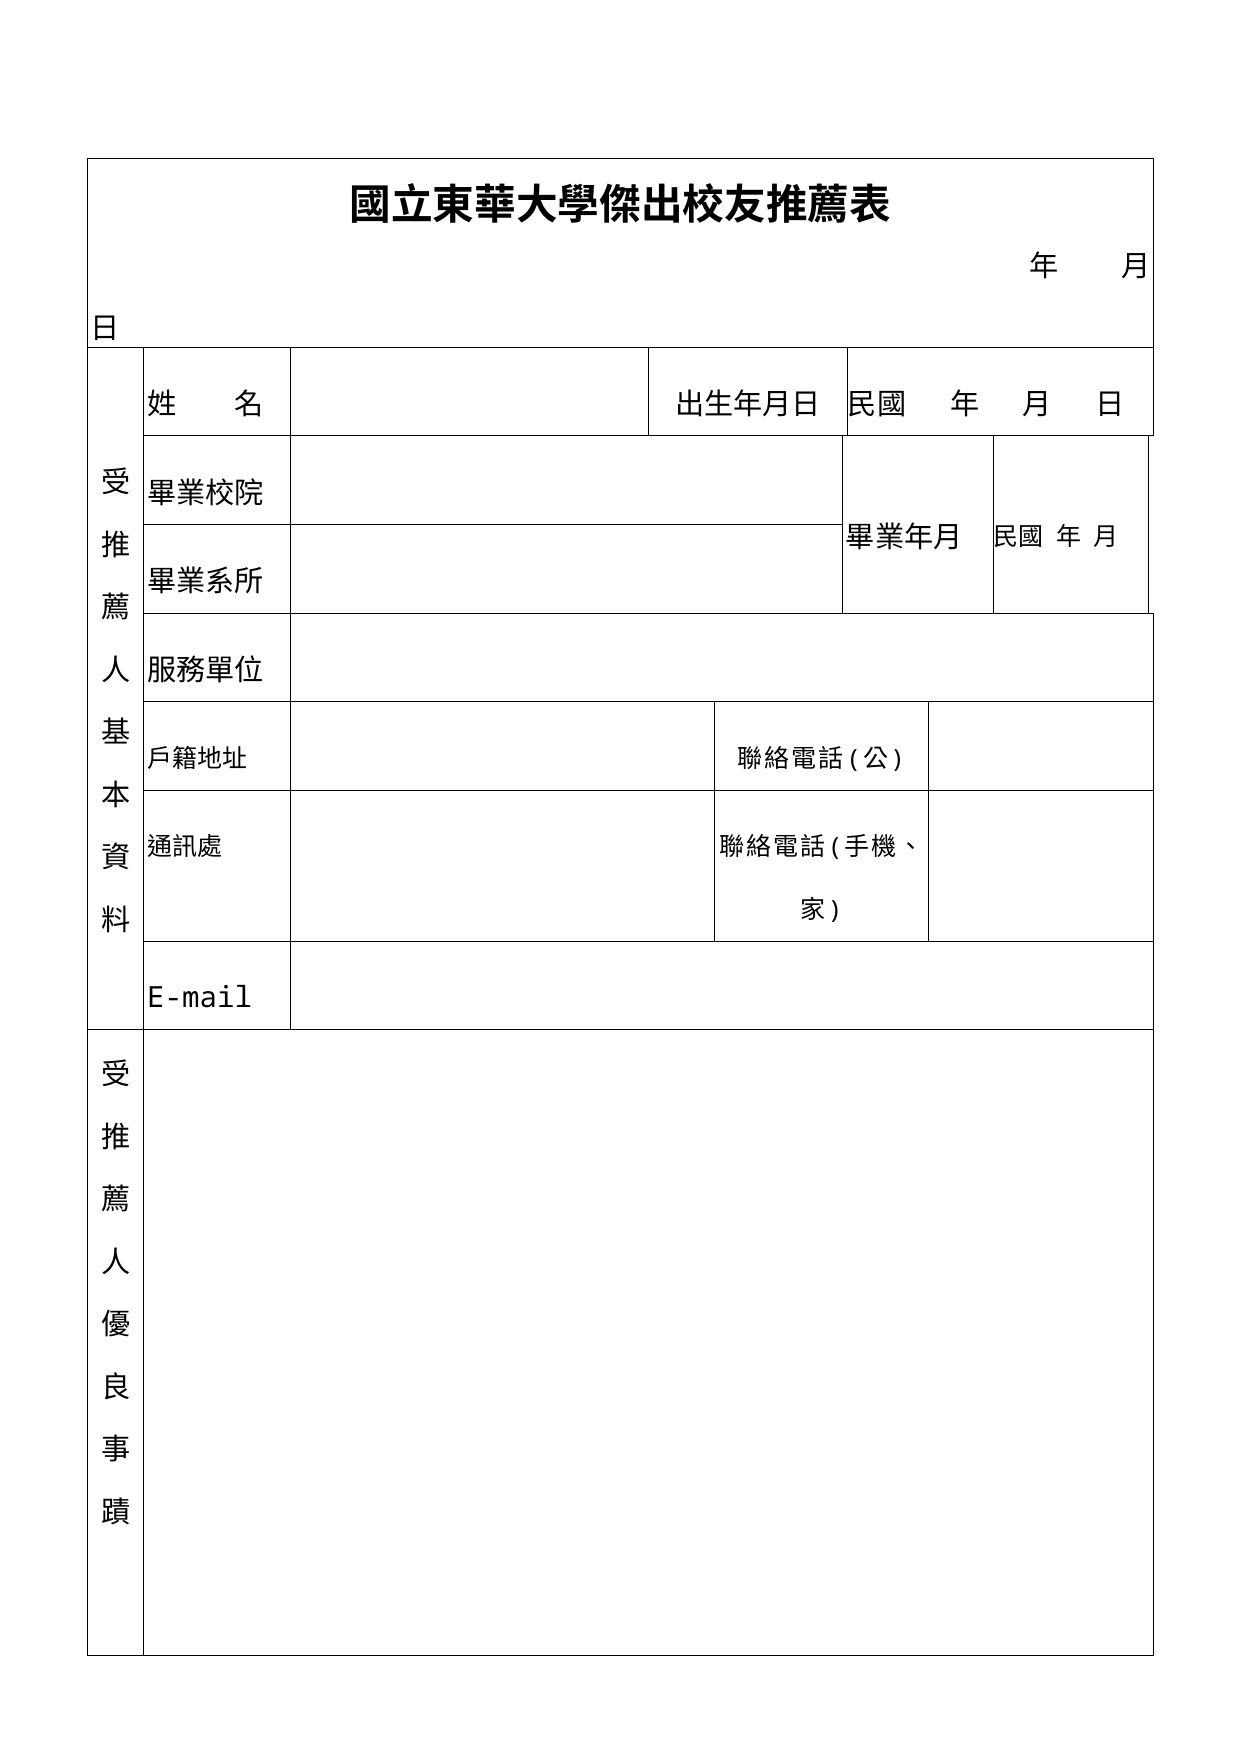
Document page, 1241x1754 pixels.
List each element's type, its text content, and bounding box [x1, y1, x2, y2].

table_cell [929, 702, 1153, 789]
table_cell [291, 348, 648, 435]
table_cell 服務單位 [144, 614, 290, 701]
table_cell 受推薦人優良事蹟 [88, 1030, 143, 1655]
table_cell 畢業年月 [843, 436, 993, 612]
table_cell [144, 1030, 1153, 1655]
table_cell E-mail [144, 942, 290, 1029]
table_cell 出生年月日 [649, 348, 847, 435]
table_header 國立東華大學傑出校友推薦表 年 月 日 [88, 159, 1153, 347]
table_cell [291, 525, 842, 612]
table_cell 民國 年 月 日 [848, 348, 1153, 435]
table_cell [291, 614, 1153, 701]
table_cell 畢業系所 [144, 525, 290, 612]
table_cell 民國 年 月 [994, 436, 1148, 612]
table_cell 戶籍地址 [144, 702, 290, 789]
table_cell [291, 436, 842, 524]
table_cell 通訊處 [144, 791, 290, 941]
table_cell [291, 942, 1153, 1029]
table_cell 聯絡電話(手機、家) [715, 791, 928, 941]
table_cell [291, 702, 714, 789]
table_cell 畢業校院 [144, 436, 290, 524]
table_cell [1149, 436, 1153, 524]
table_cell 聯絡電話(公) [715, 702, 928, 789]
table_cell [929, 791, 1153, 941]
table_cell [1149, 524, 1153, 612]
table_cell [291, 791, 714, 941]
table_cell 姓 名 [144, 348, 290, 435]
table_cell 受推薦人基本資料 [88, 348, 143, 1029]
